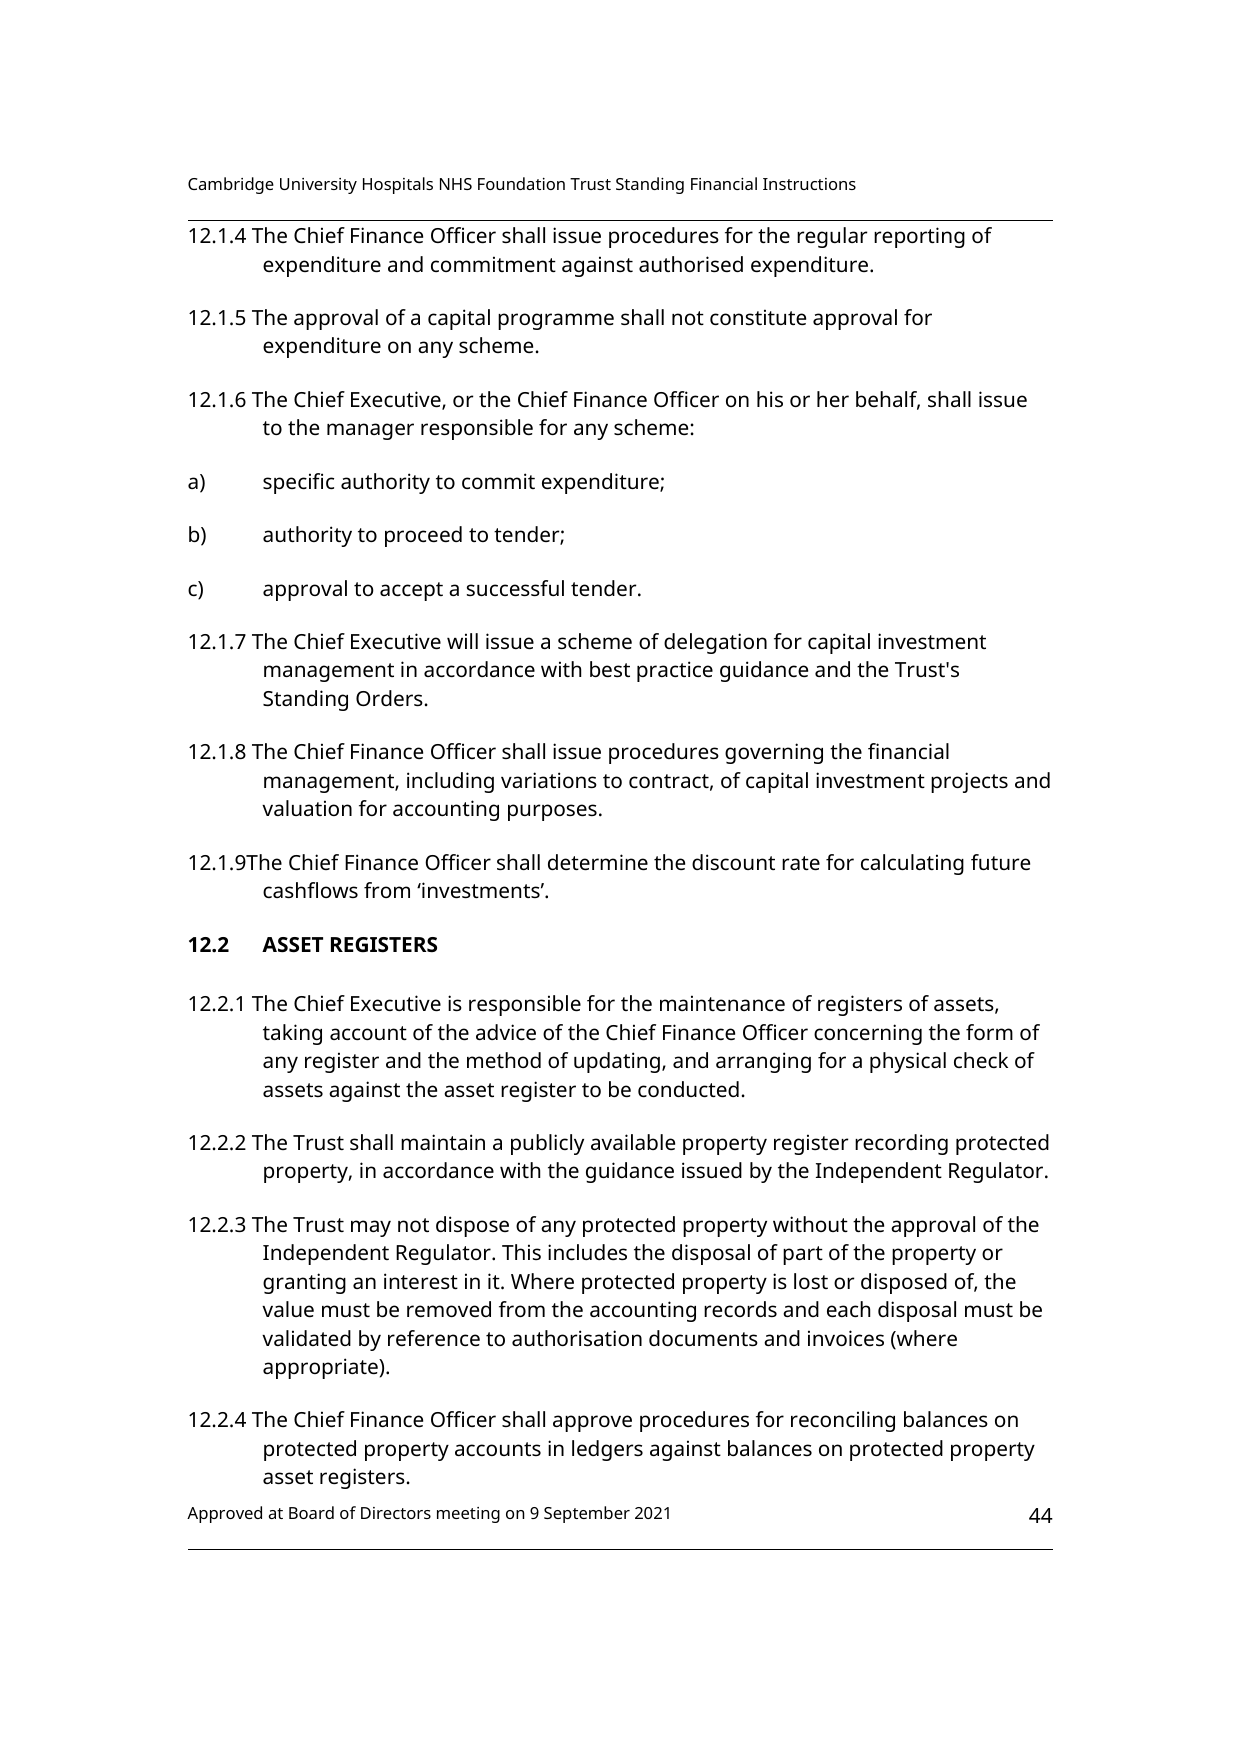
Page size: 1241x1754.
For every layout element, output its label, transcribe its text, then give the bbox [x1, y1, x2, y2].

text 12.2.1 The Chief Executive is responsible for the maintenance of registers of assets, taking account of the advice of the Chief Finance Officer concerning the form of any register and the method of updating, and arranging for a physical check of assets against the asset register to be conducted. [187, 989, 1053, 1103]
text a) specific authority to commit expenditure; [187, 467, 1053, 495]
text 12.1.7 The Chief Executive will issue a scheme of delegation for capital investment management in accordance with best practice guidance and the Trust's Standing Orders. [187, 627, 1053, 712]
text 12.1.6 The Chief Executive, or the Chief Finance Officer on his or her behalf, shall issue to the manager responsible for any scheme: [187, 385, 1053, 442]
text 12.2.2 The Trust shall maintain a publicly available property register recording protected property, in accordance with the guidance issued by the Independent Regulator. [187, 1128, 1053, 1185]
text 12.1.9The Chief Finance Officer shall determine the discount rate for calculating future cashflows from ‘investments’. [187, 848, 1053, 905]
text 12.1.4 The Chief Finance Officer shall issue procedures for the regular reporting of expenditure and commitment against authorised expenditure. [187, 221, 1053, 278]
text 12.1.5 The approval of a capital programme shall not constitute approval for expenditure on any scheme. [187, 303, 1053, 360]
text 12.1.8 The Chief Finance Officer shall issue procedures governing the financial management, including variations to contract, of capital investment projects and valuation for accounting purposes. [187, 737, 1053, 823]
text c) approval to accept a successful tender. [187, 574, 1053, 602]
subtitle 12.2 ASSET REGISTERS [187, 930, 1053, 958]
text 12.2.3 The Trust may not dispose of any protected property without the approval of the Independent Regulator. This includes the disposal of part of the property or granting an interest in it. Where protected property is lost or disposed of, the value must be removed from the accounting records and each disposal must be validated by reference to authorisation documents and invoices (where appropriate). [187, 1210, 1053, 1381]
text 12.2.4 The Chief Finance Officer shall approve procedures for reconciling balances on protected property accounts in ledgers against balances on protected property asset registers. [187, 1406, 1053, 1491]
text b) authority to proceed to tender; [187, 520, 1053, 549]
